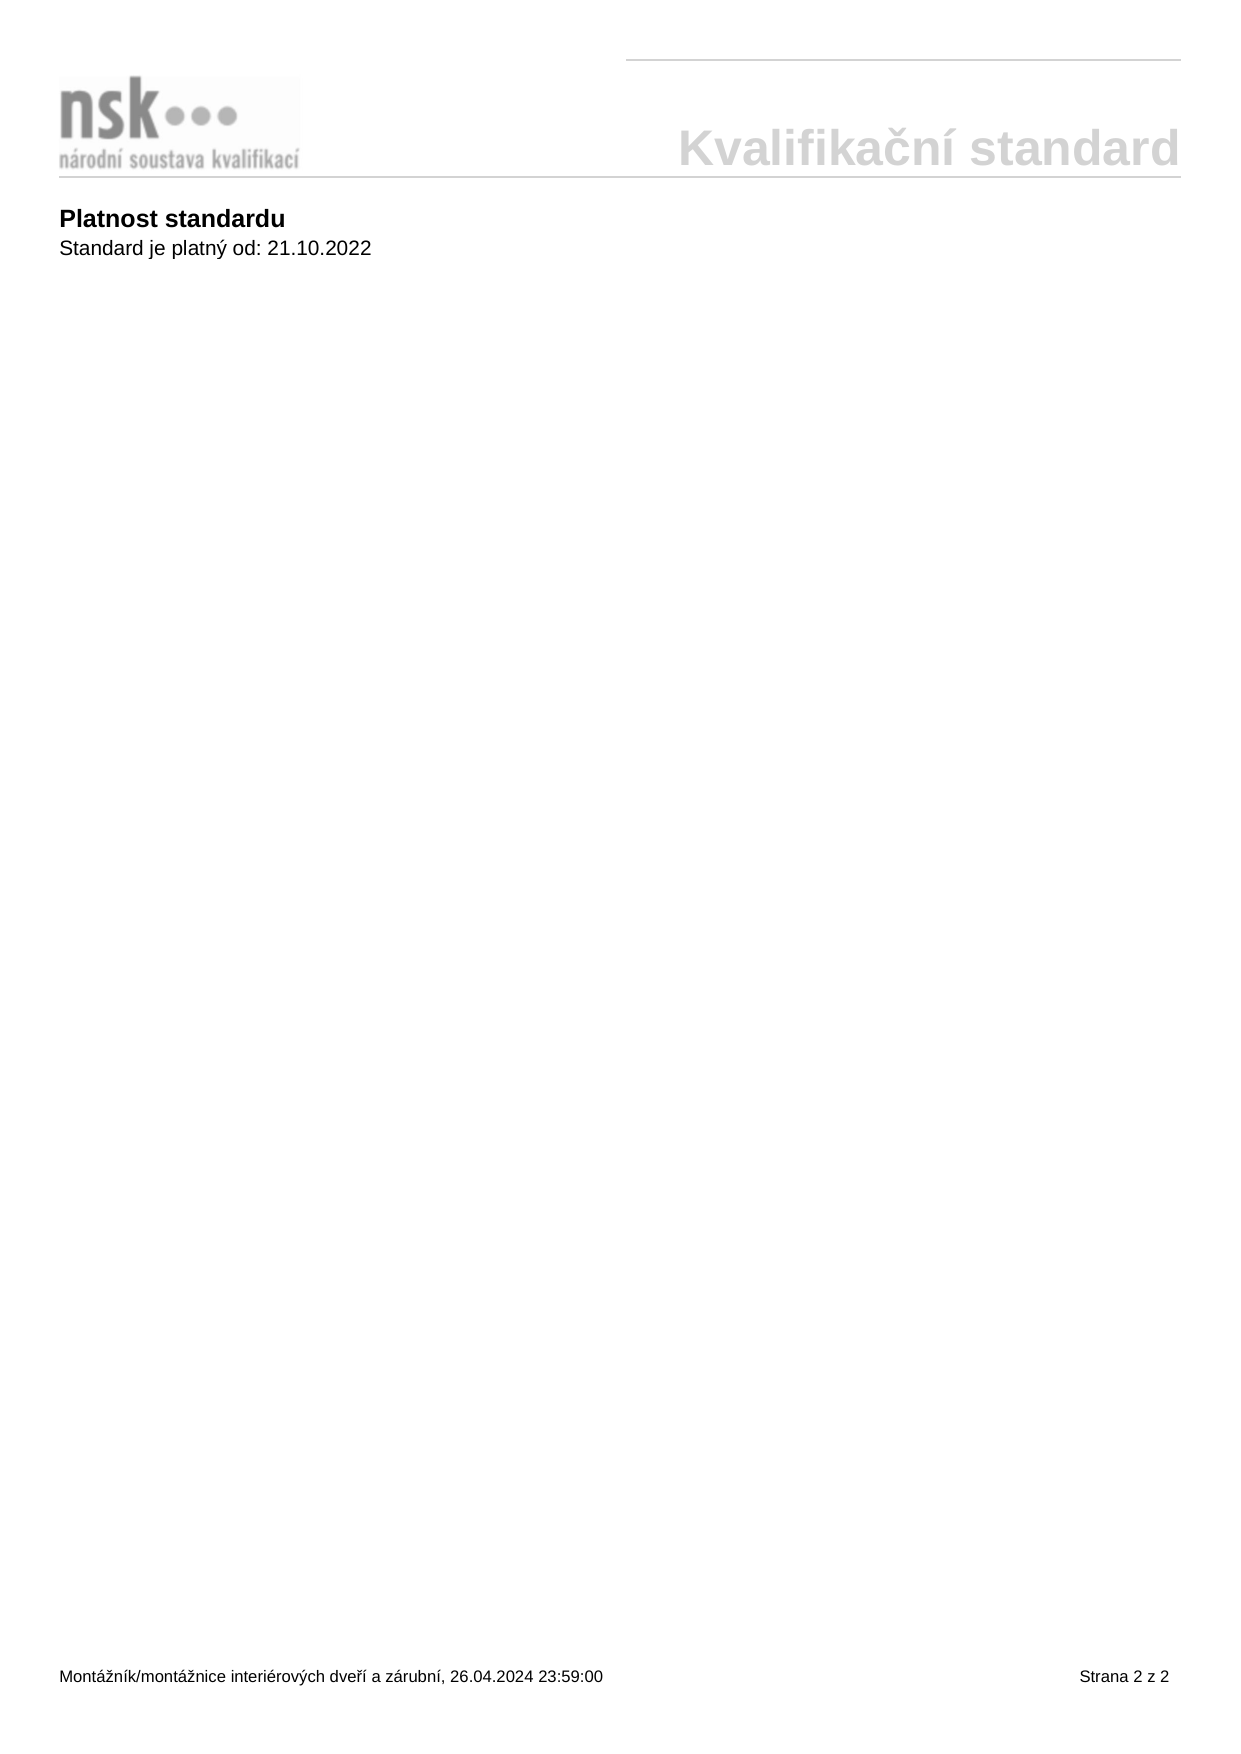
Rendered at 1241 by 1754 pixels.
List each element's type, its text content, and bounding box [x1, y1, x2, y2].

table_cell [59, 178, 1181, 194]
table_cell [1093, 259, 1169, 559]
table_cell [1169, 259, 1181, 559]
table_cell [59, 1159, 483, 1409]
table_cell [626, 194, 862, 200]
table_cell Kvalifikační standard [626, 61, 1181, 176]
table_cell [620, 859, 626, 1159]
table_cell [59, 859, 483, 1159]
table_cell [862, 1159, 1093, 1409]
table_cell [59, 559, 483, 859]
table_cell [862, 194, 1093, 200]
table_cell [59, 1409, 483, 1658]
table_cell [59, 194, 483, 200]
table_cell [862, 559, 1093, 859]
table_cell [862, 859, 1093, 1159]
table_cell [626, 859, 862, 1159]
table_cell [59, 259, 483, 559]
table_cell [1093, 1159, 1169, 1409]
table_cell [484, 194, 620, 200]
table_cell [620, 259, 626, 559]
table_cell [484, 1409, 620, 1658]
table_cell [484, 259, 620, 559]
table_cell [626, 259, 862, 559]
table_cell [484, 171, 620, 176]
table_cell [1169, 1658, 1181, 1694]
table_cell [1093, 859, 1169, 1159]
table_cell [621, 59, 626, 170]
table_cell [1093, 1409, 1169, 1658]
table_cell [626, 1409, 862, 1658]
picture [58, 59, 621, 171]
table_cell Montážník/montážnice interiérových dveří a zárubní, 26.04.2024 23:59:00 [59, 1658, 862, 1694]
table_cell Strana 2 z 2 [862, 1658, 1169, 1694]
table_cell [1169, 859, 1181, 1159]
table_cell [862, 259, 1093, 559]
table_cell [620, 1159, 626, 1409]
table_cell [626, 1159, 862, 1409]
table_cell [1169, 1159, 1181, 1409]
table_cell [862, 1409, 1093, 1658]
table_cell [1093, 194, 1169, 200]
table_cell [1169, 194, 1181, 200]
table_cell [1169, 559, 1181, 859]
table_cell [620, 1409, 626, 1658]
table_cell [484, 1159, 620, 1409]
table_cell [620, 559, 626, 859]
table_cell [626, 559, 862, 859]
table_cell [484, 859, 620, 1159]
table_cell Standard je platný od: 21.10.2022 [59, 236, 1181, 259]
table_cell [1169, 1409, 1181, 1658]
table_cell [484, 559, 620, 859]
table_cell Platnost standardu [59, 200, 1181, 236]
table_cell [1093, 559, 1169, 859]
table_cell [59, 171, 483, 176]
